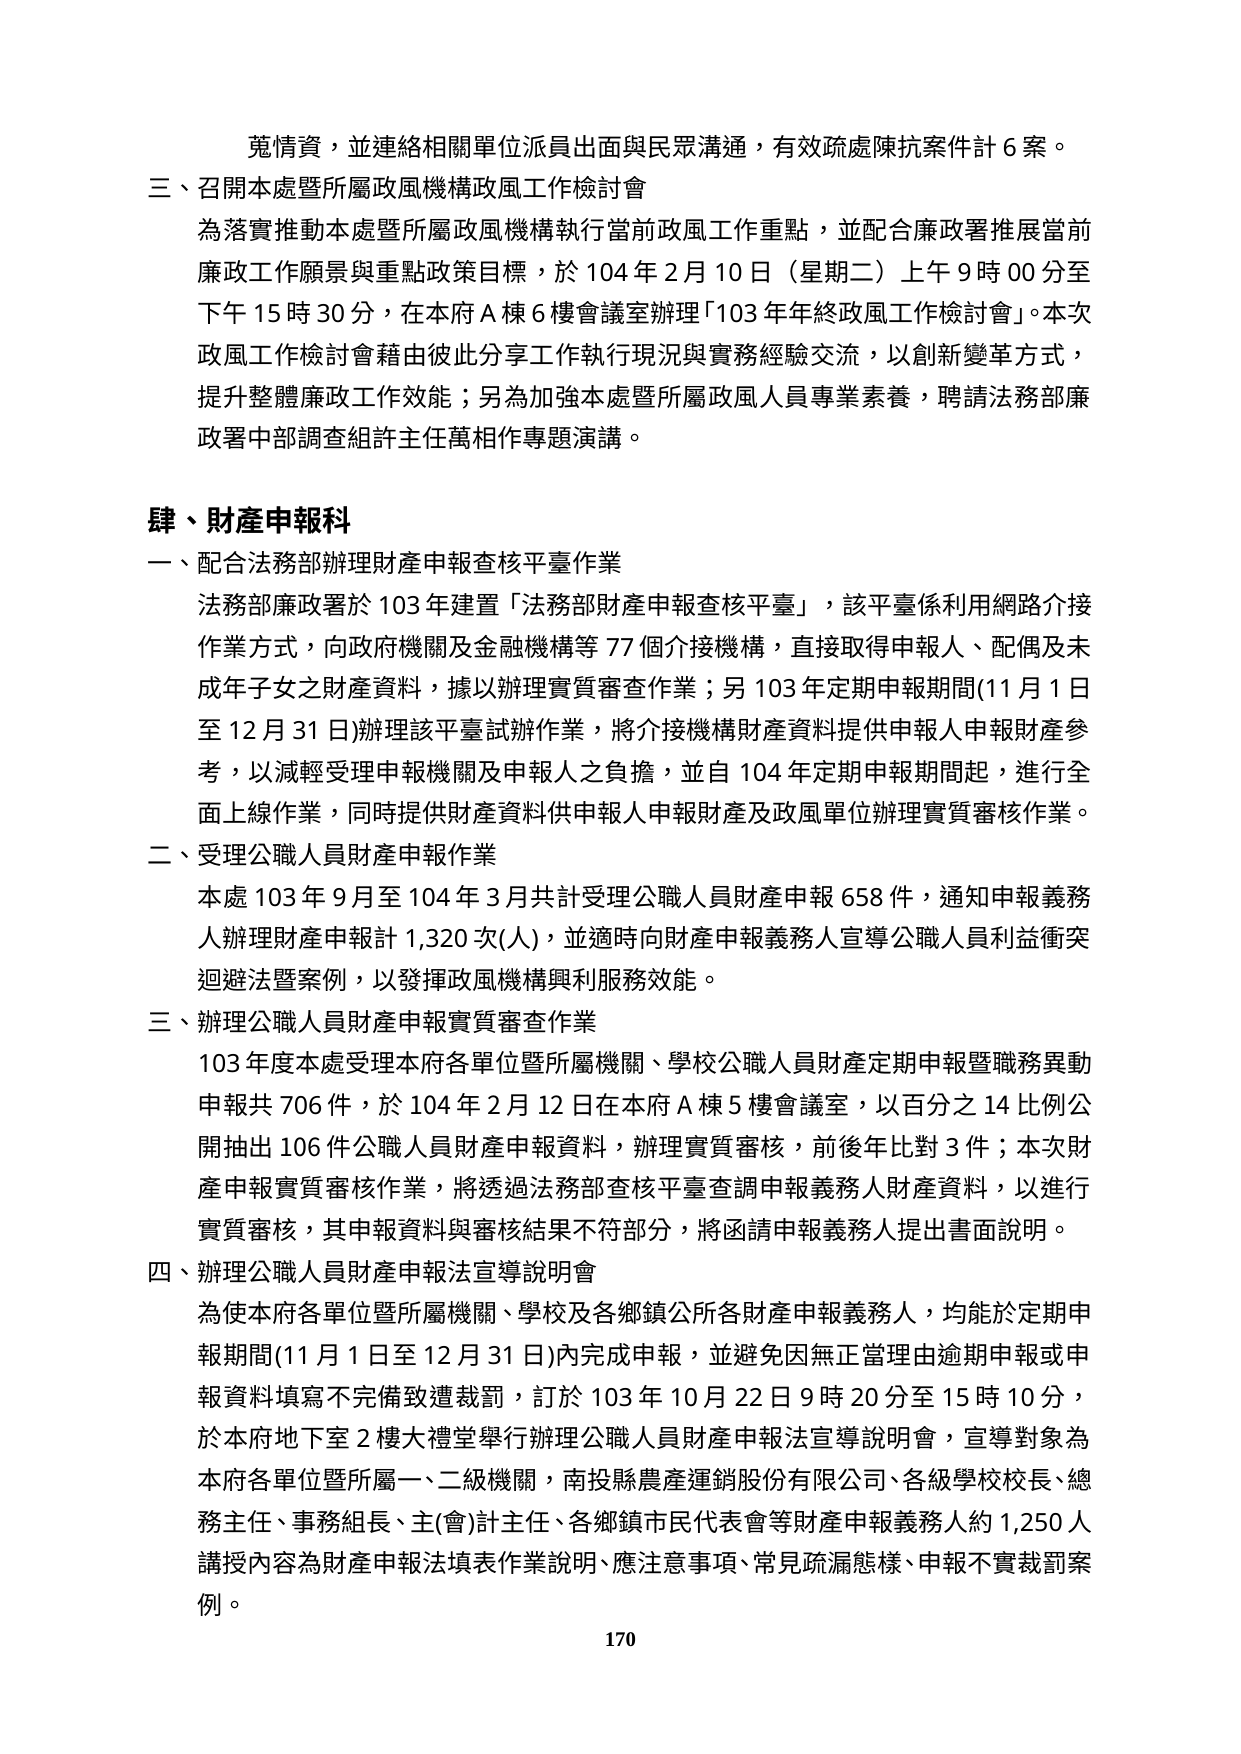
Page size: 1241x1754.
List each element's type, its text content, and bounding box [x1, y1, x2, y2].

text 肆、財產申報科 [148, 498, 1092, 539]
text 為落實推動本處暨所屬政風機構執行當前政風工作重點，並配合廉政署推展當前廉政工作願景與重點政策目標，於104年2月10日（星期二）上午9時00分至下午15時30分，在本府A棟6樓會議室辦理「103年年終政風工作檢討會」。本次政風工作檢討會藉由彼此分享工作執行現況與實務經驗交流，以創新變革方式，提升整體廉政工作效能；另為加強本處暨所屬政風人員專業素養，聘請法務部廉政署中部調查組許主任萬相作專題演講。 [198, 206, 1092, 456]
text 一、配合法務部辦理財產申報查核平臺作業 [148, 539, 1092, 581]
text 二、受理公職人員財產申報作業 [148, 831, 1092, 873]
text 四、辦理公職人員財產申報法宣導說明會 [148, 1248, 1092, 1289]
text 三、辦理公職人員財產申報實質審查作業 [148, 998, 1092, 1039]
text 蒐情資，並連絡相關單位派員出面與民眾溝通，有效疏處陳抗案件計6案。 [197, 123, 1092, 164]
text 本處103年9月至104年3月共計受理公職人員財產申報658件，通知申報義務人辦理財產申報計1,320次(人)，並適時向財產申報義務人宣導公職人員利益衝突迴避法暨案例，以發揮政風機構興利服務效能。 [198, 873, 1092, 998]
text 103年度本處受理本府各單位暨所屬機關、學校公職人員財產定期申報暨職務異動申報共706件，於104年2月12日在本府A棟5樓會議室，以百分之14比例公開抽出106件公職人員財產申報資料，辦理實質審核，前後年比對3件；本次財產申報實質審核作業，將透過法務部查核平臺查調申報義務人財產資料，以進行實質審核，其申報資料與審核結果不符部分，將函請申報義務人提出書面說明。 [198, 1039, 1092, 1248]
text 三、召開本處暨所屬政風機構政風工作檢討會 [148, 164, 1092, 206]
text 為使本府各單位暨所屬機關、學校及各鄉鎮公所各財產申報義務人，均能於定期申報期間(11月1日至12月31日)內完成申報，並避免因無正當理由逾期申報或申報資料填寫不完備致遭裁罰，訂於103年10月22日9時20分至15時10分，於本府地下室2樓大禮堂舉行辦理公職人員財產申報法宣導說明會，宣導對象為本府各單位暨所屬一、二級機關，南投縣農產運銷股份有限公司、各級學校校長、總務主任、事務組長、主(會)計主任、各鄉鎮市民代表會等財產申報義務人約1,250人，講授內容為財產申報法填表作業說明、應注意事項、常見疏漏態樣、申報不實裁罰案例。 [198, 1289, 1092, 1623]
text 法務部廉政署於103年建置「法務部財產申報查核平臺」，該平臺係利用網路介接作業方式，向政府機關及金融機構等77個介接機構，直接取得申報人、配偶及未成年子女之財產資料，據以辦理實質審查作業；另103年定期申報期間(11月1日至12月31日)辦理該平臺試辦作業，將介接機構財產資料提供申報人申報財產參考，以減輕受理申報機關及申報人之負擔，並自104年定期申報期間起，進行全面上線作業，同時提供財產資料供申報人申報財產及政風單位辦理實質審核作業。 [198, 581, 1092, 831]
